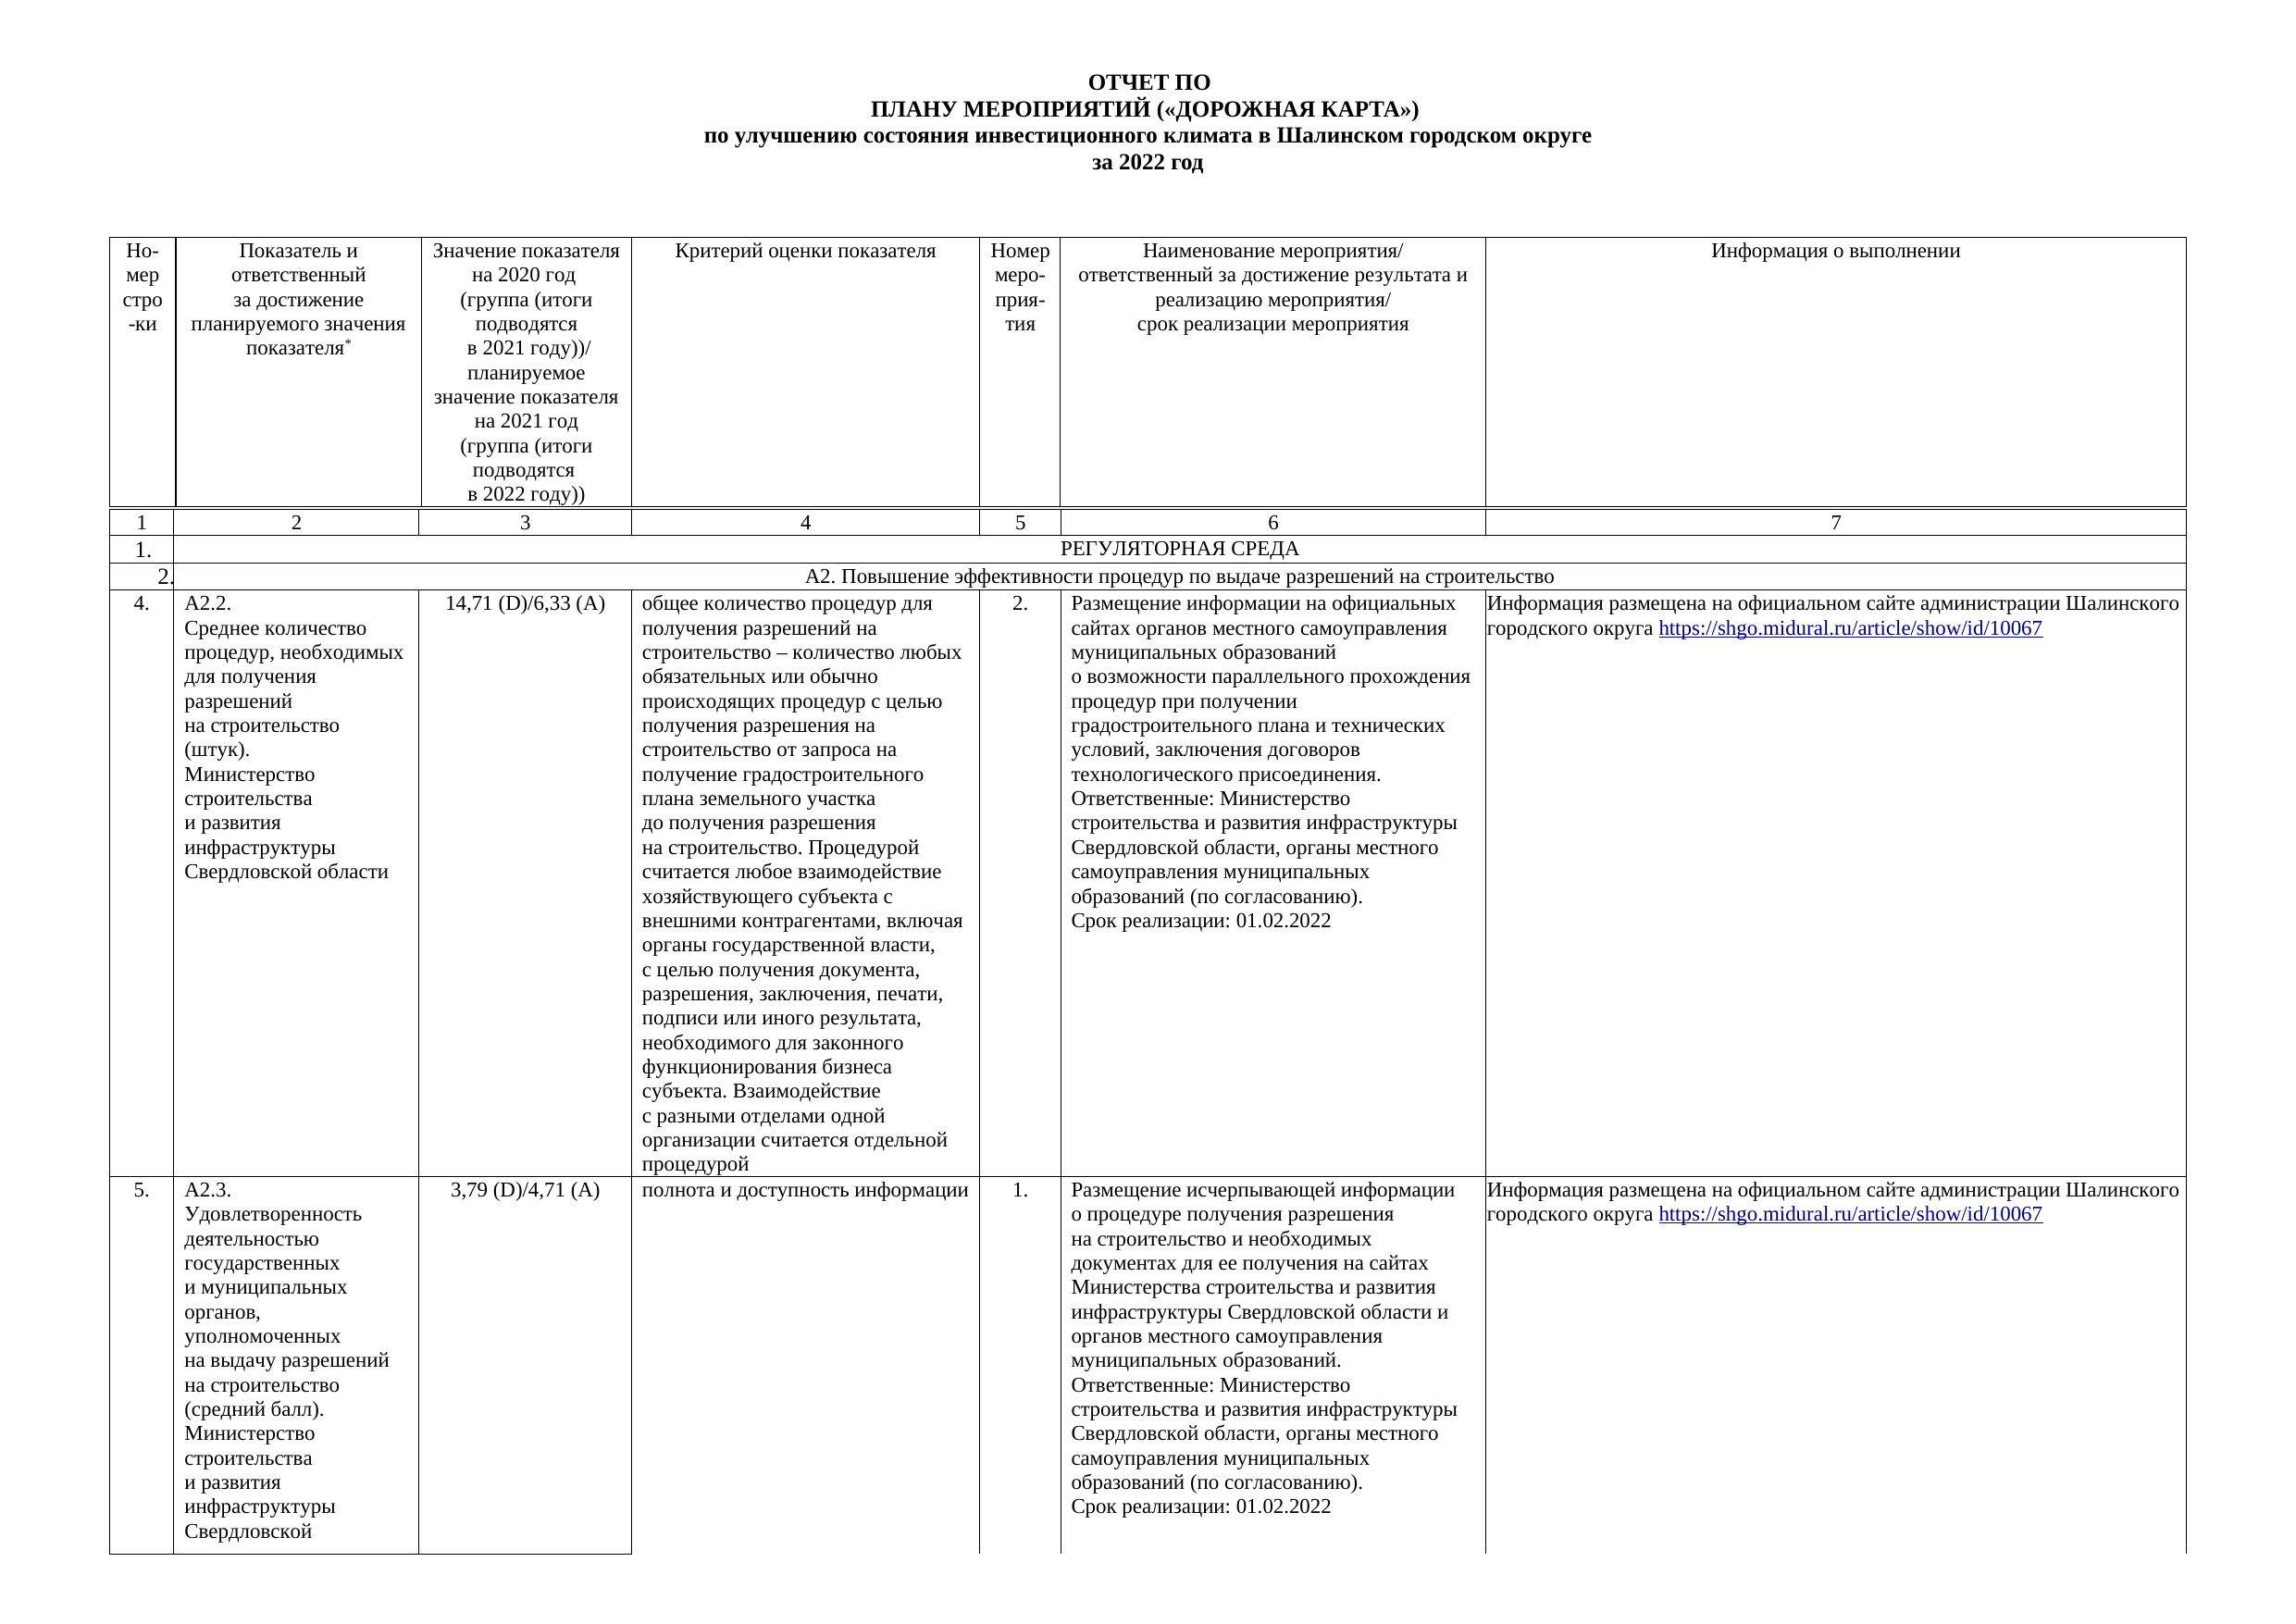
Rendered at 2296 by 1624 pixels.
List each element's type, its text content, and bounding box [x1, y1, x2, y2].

table_header Номер меро-прия-тия [980, 238, 1060, 506]
table_header Информация о выполнении [1486, 238, 2186, 506]
table_header 4 [632, 510, 979, 535]
table_cell [110, 536, 173, 562]
table_cell 4. [110, 590, 173, 1176]
table_header Но-мер стро-ки [110, 238, 175, 506]
table_header Критерий оценки показателя [632, 238, 979, 506]
table_cell РЕГУЛЯТОРНАЯ СРЕДА [174, 536, 2186, 562]
table_cell Размещение исчерпывающей информации о процедуре получения разрешения на строительство и необходимых документах для ее получения на сайтах Министерства строительства и развития инфраструктуры Свердловской области и органов местного самоуправления муниципальных образований. Ответственные: Министерство строительства и развития инфраструктуры Свердловской области, органы местного самоуправления муниципальных образований (по согласованию). Срок реализации: 01.02.2022 [1061, 1177, 1485, 1554]
table_cell А2.3. Удовлетворенность деятельностью государственных и муниципальных органов, уполномоченных на выдачу разрешений на строительство (средний балл). Министерство строительства и развития инфраструктуры Свердловской [174, 1177, 418, 1554]
table_header 5 [980, 510, 1061, 535]
table_cell 2. [980, 590, 1061, 1176]
table_cell 14,71 (D)/6,33 (А) [419, 590, 631, 1176]
text за 2022 год [109, 148, 2186, 175]
table_cell 1. [980, 1177, 1061, 1554]
table_header 3 [419, 510, 631, 535]
table_cell Информация размещена на официальном сайте администрации Шалинского городского округа https://shgo.midural.ru/article/show/id/10067 [1486, 1177, 2186, 1554]
table_cell 3,79 (D)/4,71 (А) [419, 1177, 631, 1554]
text по улучшению состояния инвестиционного климата в Шалинском городском округе [109, 121, 2186, 148]
table_header Показатель и ответственный за достижение планируемого значения показателя* [177, 238, 421, 506]
text ОТЧЕТ ПО [109, 68, 2190, 95]
table_header Наименование мероприятия/ ответственный за достижение результата и реализацию мероприятия/ срок реализации мероприятия [1061, 238, 1485, 506]
table_header 6 [1061, 510, 1485, 535]
table_header 1 [110, 510, 173, 535]
table_cell общее количество процедур для получения разрешений на строительство – количество любых обязательных или обычно происходящих процедур с целью получения разрешения на строительство от запроса на получение градостроительного плана земельного участка до получения разрешения на строительство. Процедурой считается любое взаимодействие хозяйствующего субъекта с внешними контрагентами, включая органы государственной власти, с целью получения документа, разрешения, заключения, печати, подписи или иного результата, необходимого для законного функционирования бизнеса субъекта. Взаимодействие с разными отделами одной организации считается отдельной процедурой [632, 590, 979, 1176]
table_cell Размещение информации на официальных сайтах органов местного самоуправления муниципальных образований о возможности параллельного прохождения процедур при получении градостроительного плана и технических условий, заключения договоров технологического присоединения. Ответственные: Министерство строительства и развития инфраструктуры Свердловской области, органы местного самоуправления муниципальных образований (по согласованию). Срок реализации: 01.02.2022 [1061, 590, 1485, 1176]
table_header 7 [1486, 510, 2186, 535]
table_cell [110, 564, 173, 589]
table_cell А2. Повышение эффективности процедур по выдаче разрешений на строительство [174, 564, 2186, 589]
table_cell 5. [110, 1177, 173, 1554]
table_cell полнота и доступность информации [632, 1177, 979, 1554]
table_cell Информация размещена на официальном сайте администрации Шалинского городского округа https://shgo.midural.ru/article/show/id/10067 [1486, 590, 2186, 1176]
table_cell А2.2. Среднее количество процедур, необходимых для получения разрешений на строительство (штук). Министерство строительства и развития инфраструктуры Свердловской области [174, 590, 418, 1176]
text ПЛАНУ МЕРОПРИЯТИЙ («ДОРОЖНАЯ КАРТА») [109, 95, 2186, 121]
table_header 2 [174, 510, 418, 535]
table_header Значение показателя на 2020 год (группа (итоги подводятся в 2021 году))/ планируемое значение показателя на 2021 год (группа (итоги подводятся в 2022 году)) [422, 238, 631, 506]
